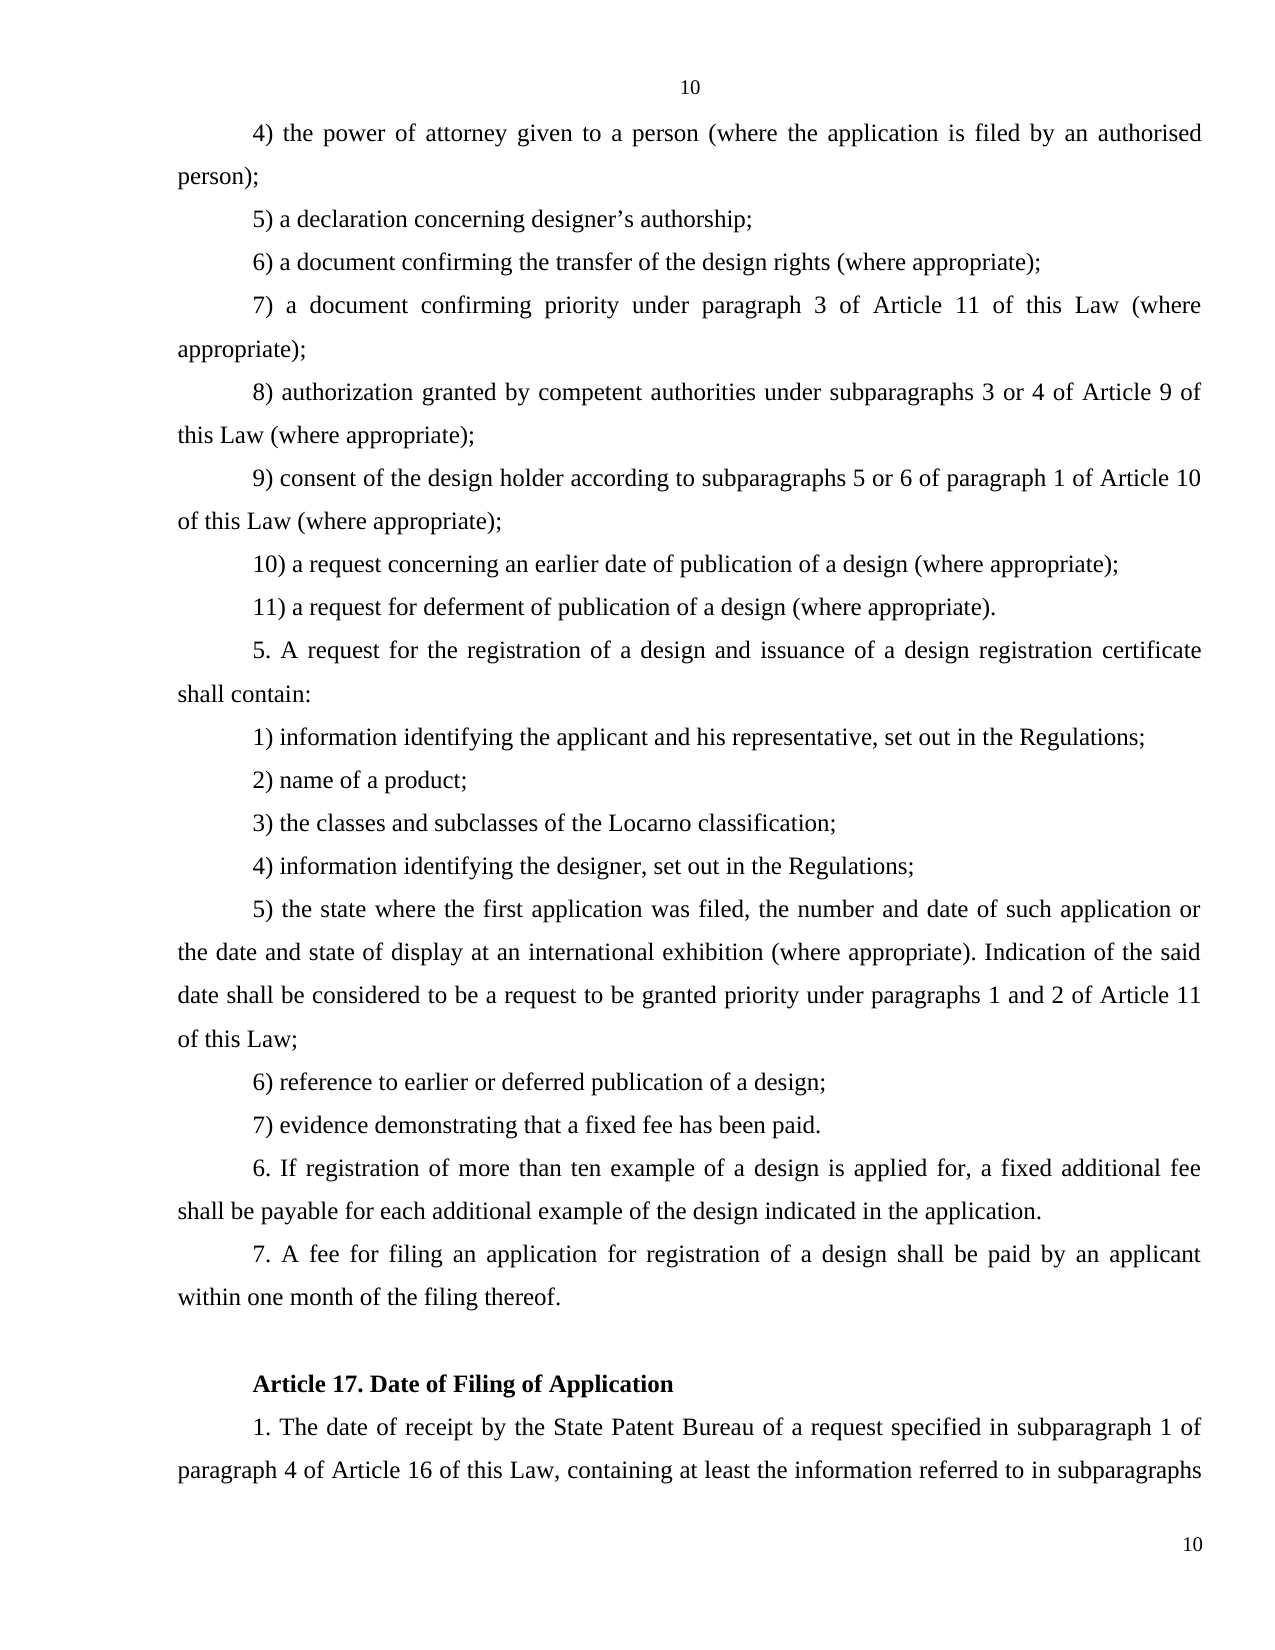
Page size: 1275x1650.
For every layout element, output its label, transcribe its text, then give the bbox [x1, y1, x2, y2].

text 4) the power of attorney given to a person (where the application is filed by an authorised person); [177, 118, 1203, 190]
text 7. A fee for filing an application for registration of a design shall be paid by an applicant within one month of the filing thereof. [177, 1239, 1203, 1311]
text Article 17. Date of Filing of Application [177, 1369, 1203, 1397]
text 9) consent of the design holder according to subparagraphs 5 or 6 of paragraph 1 of Article 10 of this Law (where appropriate); [177, 463, 1203, 535]
text 5. A request for the registration of a design and issuance of a design registration certificate shall contain: [177, 636, 1203, 707]
text 8) authorization granted by competent authorities under subparagraphs 3 or 4 of Article 9 of this Law (where appropriate); [177, 377, 1203, 449]
text 1) information identifying the applicant and his representative, set out in the Regulations; [177, 722, 1203, 751]
text 5) a declaration concerning designer’s authorship; [177, 204, 1203, 233]
text 7) a document confirming priority under paragraph 3 of Article 11 of this Law (where appropriate); [177, 291, 1203, 362]
text 5) the state where the first application was filed, the number and date of such application or the date and state of display at an international exhibition (where appropriate). Indication of the said date shall be considered to be a request to be granted priority under paragraphs 1 and 2 of Article 11 of this Law; [177, 894, 1203, 1052]
text 3) the classes and subclasses of the Locarno classification; [177, 808, 1203, 837]
text 6. If registration of more than ten example of a design is applied for, a fixed additional fee shall be payable for each additional example of the design indicated in the application. [177, 1153, 1203, 1225]
text 6) reference to earlier or deferred publication of a design; [177, 1067, 1203, 1096]
text 11) a request for deferment of publication of a design (where appropriate). [177, 592, 1203, 621]
text 10) a request concerning an earlier date of publication of a design (where appropriate); [177, 549, 1203, 578]
text 7) evidence demonstrating that a fixed fee has been paid. [177, 1110, 1203, 1139]
text 2) name of a product; [177, 765, 1203, 794]
text 4) information identifying the designer, set out in the Regulations; [177, 851, 1203, 880]
text 6) a document confirming the transfer of the design rights (where appropriate); [177, 247, 1203, 276]
text 1. The date of receipt by the State Patent Bureau of a request specified in subparagraph 1 of paragraph 4 of Article 16 of this Law, containing at least the information referred to in subparagraphs [177, 1412, 1203, 1484]
